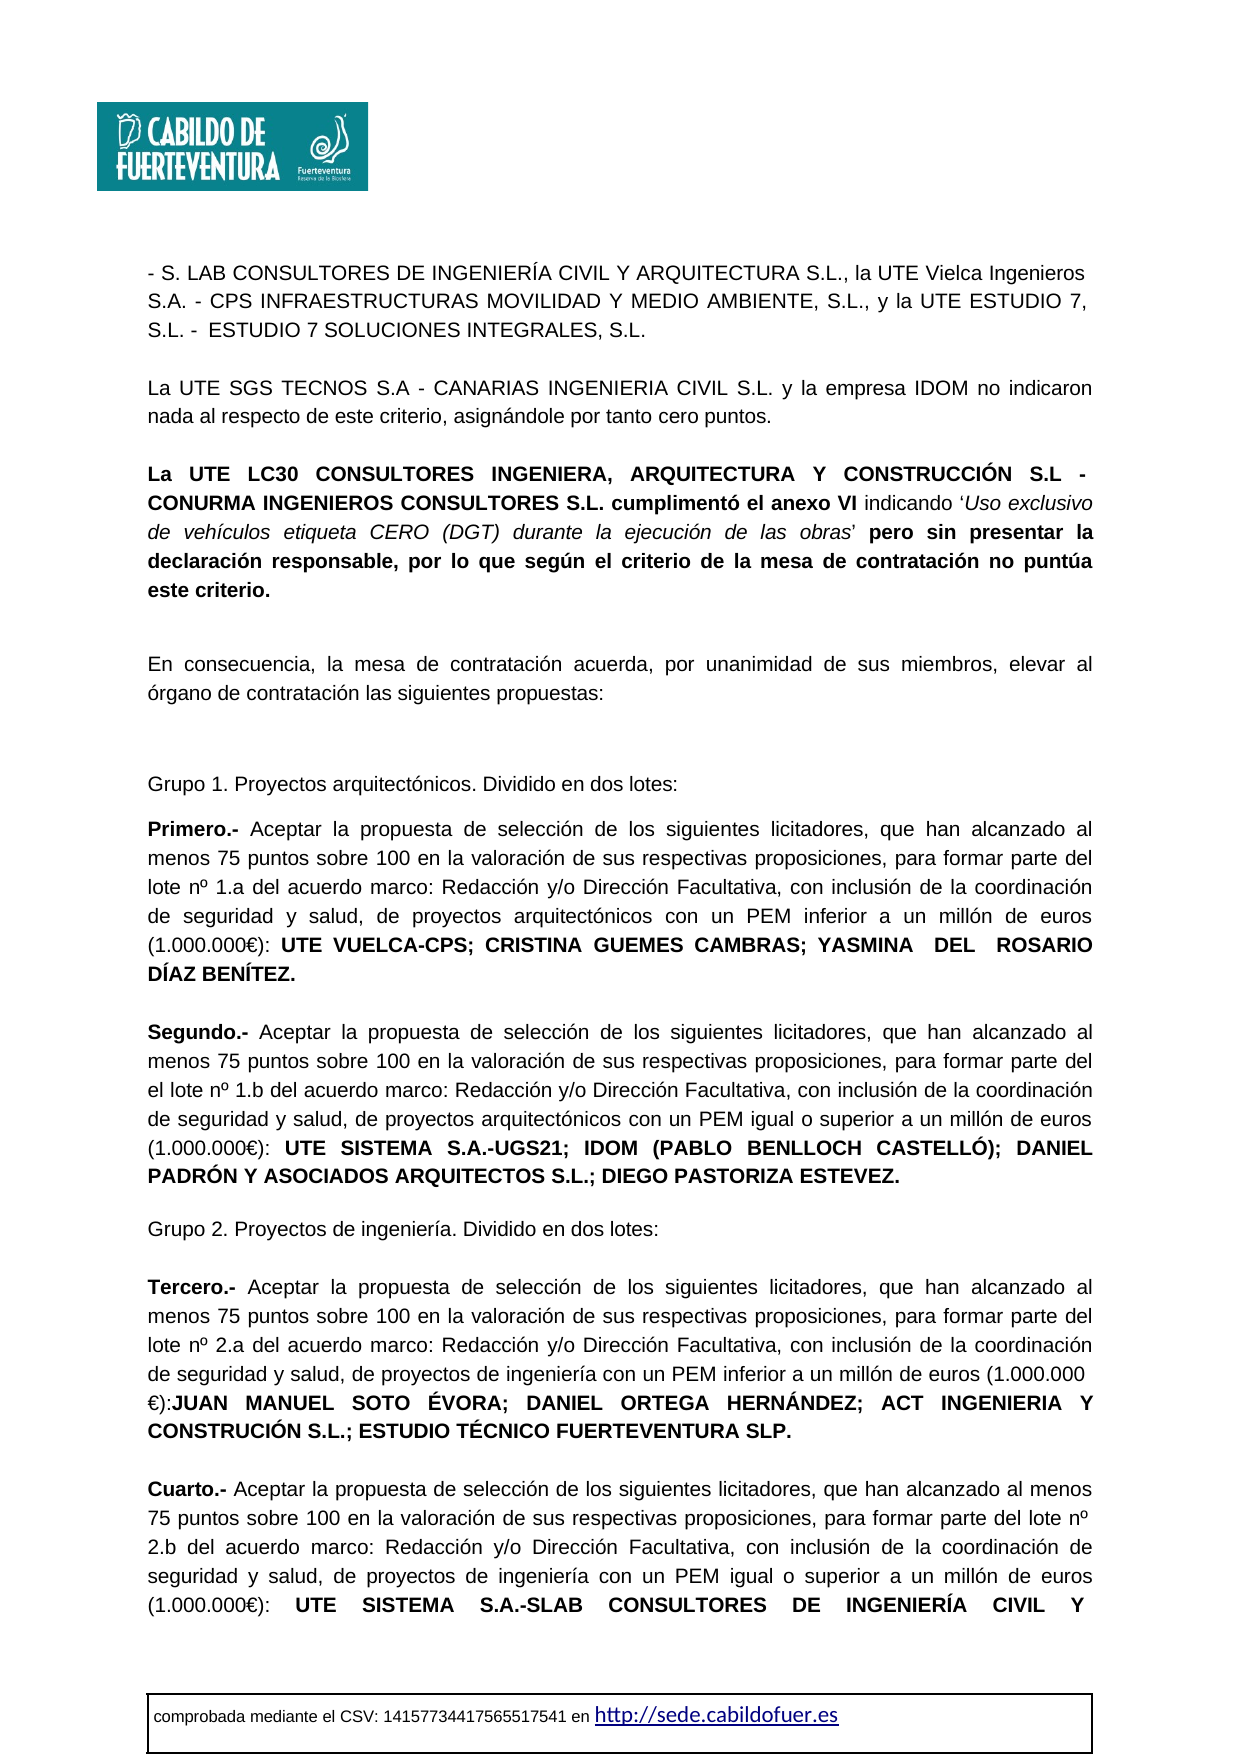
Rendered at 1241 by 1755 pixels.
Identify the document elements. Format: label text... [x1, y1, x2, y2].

text En consecuencia, la mesa de contratación acuerda, por unanimidad de sus miembros, elevar al órgano de contratación las siguientes propuestas: [147, 652, 1093, 705]
text CONURMA INGENIEROS CONSULTORES S.L. cumplimentó el anexo VI indicando ‘Uso exclusivo de vehículos etiqueta CERO (DGT) durante la ejecución de las obras’ pero sin presentar la declaración responsable, por lo que según el criterio de la mesa de contratación no puntúa este criterio. [147, 491, 1093, 601]
text Segundo.- Aceptar la propuesta de selección de los siguientes licitadores, que han alcanzado al menos 75 puntos sobre 100 en la valoración de sus respectivas proposiciones, para formar parte del el lote nº 1.b del acuerdo marco: Redacción y/o Dirección Facultativa, con inclusión de la coordinación de seguridad y salud, de proyectos arquitectónicos con un PEM igual o superior a un millón de euros (1.000.000€): UTE SISTEMA S.A.-UGS21; IDOM (PABLO BENLLOCH CASTELLÓ); DANIEL PADRÓN Y ASOCIADOS ARQUITECTOS S.L.; DIEGO PASTORIZA ESTEVEZ. [147, 1019, 1093, 1188]
text Cuarto.- Aceptar la propuesta de selección de los siguientes licitadores, que han alcanzado al menos 75 puntos sobre 100 en la valoración de sus respectivas proposiciones, para formar parte del lote nº [147, 1477, 1093, 1530]
text - S. LAB CONSULTORES DE INGENIERÍA CIVIL Y ARQUITECTURA S.L., la UTE Vielca Ingenieros [147, 260, 1107, 284]
text Tercero.- Aceptar la propuesta de selección de los siguientes licitadores, que han alcanzado al menos 75 puntos sobre 100 en la valoración de sus respectivas proposiciones, para formar parte del lote nº 2.a del acuerdo marco: Redacción y/o Dirección Facultativa, con inclusión de la coordinación de seguridad y salud, de proyectos de ingeniería con un PEM inferior a un millón de euros (1.000.000 [147, 1274, 1093, 1385]
subtitle €):JUAN MANUEL SOTO ÉVORA; DANIEL ORTEGA HERNÁNDEZ; ACT INGENIERIA Y CONSTRUCIÓN S.L.; ESTUDIO TÉCNICO FUERTEVENTURA SLP. [147, 1390, 1093, 1443]
text S.A. - CPS INFRAESTRUCTURAS MOVILIDAD Y MEDIO AMBIENTE, S.L., y la UTE ESTUDIO 7, [147, 289, 1107, 313]
text Grupo 1. Proyectos arquitectónicos. Dividido en dos lotes: [147, 772, 1107, 796]
text La UTE SGS TECNOS S.A - CANARIAS INGENIERIA CIVIL S.L. y la empresa IDOM no indicaron nada al respecto de este criterio, asignándole por tanto cero puntos. [147, 375, 1093, 428]
text S.L. - ESTUDIO 7 SOLUCIONES INTEGRALES, S.L. [147, 318, 1107, 342]
subtitle La UTE LC30 CONSULTORES INGENIERA, ARQUITECTURA Y CONSTRUCCIÓN S.L - [147, 462, 1107, 486]
text Grupo 2. Proyectos de ingeniería. Dividido en dos lotes: [147, 1217, 1107, 1241]
text Primero.- Aceptar la propuesta de selección de los siguientes licitadores, que han alcanzado al menos 75 puntos sobre 100 en la valoración de sus respectivas proposiciones, para formar parte del lote nº 1.a del acuerdo marco: Redacción y/o Dirección Facultativa, con inclusión de la coordinación de seguridad y salud, de proyectos arquitectónicos con un PEM inferior a un millón de euros (1.000.000€): UTE VUELCA-CPS; CRISTINA GUEMES CAMBRAS; YASMINA DEL ROSARIO DÍAZ BENÍTEZ. [147, 817, 1093, 986]
text 2.b del acuerdo marco: Redacción y/o Dirección Facultativa, con inclusión de la coordinación de seguridad y salud, de proyectos de ingeniería con un PEM igual o superior a un millón de euros (1.000.000€): UTE SISTEMA S.A.-SLAB CONSULTORES DE INGENIERÍA CIVIL Y [147, 1535, 1093, 1617]
